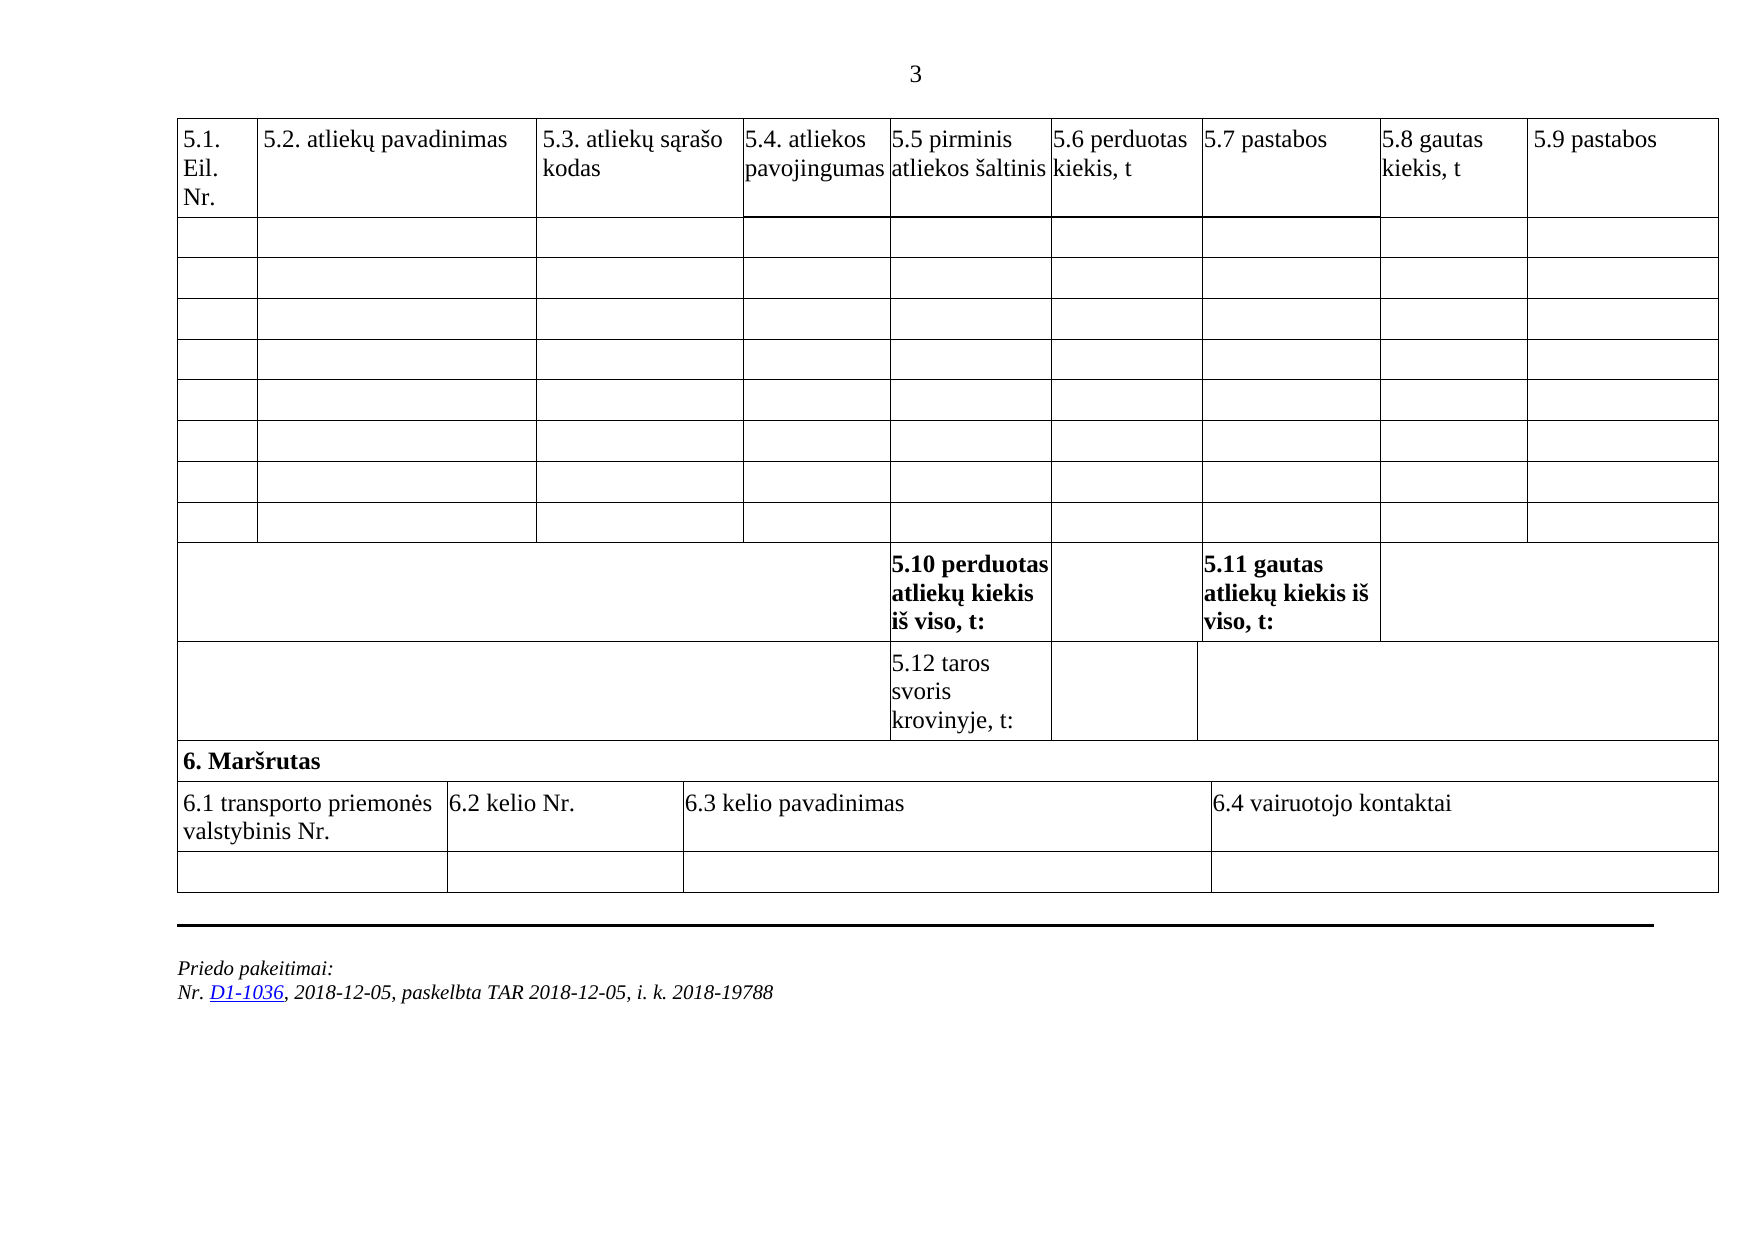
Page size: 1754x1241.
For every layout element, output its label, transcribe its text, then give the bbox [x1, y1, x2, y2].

table_cell [1203, 299, 1380, 338]
table_cell [1381, 258, 1527, 298]
table_cell [744, 218, 890, 257]
table_cell [178, 299, 257, 338]
table_cell [537, 503, 743, 542]
table_cell [258, 299, 536, 338]
table_header 5.6 perduotas kiekis, t [1052, 119, 1202, 216]
table_cell [744, 462, 890, 501]
table_cell [258, 503, 536, 542]
table_cell [1381, 462, 1527, 501]
table_header 5.3. atliekų sąrašo kodas [537, 119, 743, 216]
table_cell [1528, 380, 1718, 420]
table_cell [1203, 258, 1380, 298]
table_cell [1528, 218, 1718, 257]
table_cell [1528, 340, 1718, 379]
table_cell [1052, 421, 1202, 461]
table_cell [178, 258, 257, 298]
table_cell [1381, 218, 1527, 257]
table_cell 6.2 kelio Nr. [448, 782, 683, 851]
table_cell [744, 503, 890, 542]
table_cell [891, 421, 1051, 461]
table_cell [258, 462, 536, 501]
table_cell [1381, 340, 1527, 379]
table_cell [1212, 852, 1718, 892]
table_cell [1052, 543, 1202, 641]
table_cell [537, 258, 743, 298]
table_cell [1381, 503, 1527, 542]
table_cell [537, 218, 743, 257]
table_cell [178, 852, 447, 892]
table_cell [1203, 503, 1380, 542]
table_cell [744, 421, 890, 461]
table_cell 6. Maršrutas [178, 741, 1718, 781]
table_cell 5.10 perduotas atliekų kiekis iš viso, t: [891, 543, 1051, 641]
table_cell [1528, 421, 1718, 461]
table_cell [891, 218, 1051, 257]
table_cell [258, 340, 536, 379]
table_cell [1203, 462, 1380, 501]
table_cell [1052, 462, 1202, 501]
table_header 5.5 pirminis atliekos šaltinis [891, 119, 1051, 216]
table_cell [1528, 503, 1718, 542]
table_cell [1381, 380, 1527, 420]
table_cell [1381, 299, 1527, 338]
table_cell [448, 852, 683, 892]
table_cell [1052, 642, 1197, 740]
table_cell [258, 258, 536, 298]
table_cell [258, 421, 536, 461]
table_header 5.9 pastabos [1528, 119, 1718, 216]
table_cell [537, 380, 743, 420]
table_header 5.7 pastabos [1203, 119, 1380, 216]
table_cell 6.3 kelio pavadinimas [684, 782, 1211, 851]
table_cell [744, 258, 890, 298]
table_cell 6.1 transporto priemonės valstybinis Nr. [178, 782, 447, 851]
table_cell [178, 421, 257, 461]
table_cell [1198, 642, 1718, 740]
table_cell [891, 258, 1051, 298]
table_cell [1052, 503, 1202, 542]
table_cell [1528, 462, 1718, 501]
table_cell [1528, 299, 1718, 338]
table_cell 5.11 gautas atliekų kiekis iš viso, t: [1203, 543, 1380, 641]
table_cell [891, 503, 1051, 542]
table_cell [258, 218, 536, 257]
table_cell 6.4 vairuotojo kontaktai [1212, 782, 1718, 851]
table_cell [891, 299, 1051, 338]
table_cell [537, 462, 743, 501]
table_header 5.2. atliekų pavadinimas [258, 119, 536, 216]
table_cell [178, 503, 257, 542]
text Nr. D1-1036, 2018-12-05, paskelbta TAR 2018-12-05, i. k. 2018-19788 [177, 980, 1654, 1004]
table_header 5.8 gautas kiekis, t [1381, 119, 1527, 216]
table_cell [178, 642, 890, 740]
table_cell 5.12 taros svoris krovinyje, t: [891, 642, 1051, 740]
table_cell [178, 543, 890, 641]
table_cell [537, 421, 743, 461]
table_cell [1052, 258, 1202, 298]
table_cell [1052, 299, 1202, 338]
table_cell [1203, 340, 1380, 379]
table_header 5.1. Eil. Nr. [178, 119, 257, 216]
table_cell [258, 380, 536, 420]
table_cell [1052, 380, 1202, 420]
table_cell [1203, 380, 1380, 420]
table_cell [1203, 421, 1380, 461]
text Priedo pakeitimai: [177, 956, 1654, 980]
table_header 5.4. atliekos pavojingumas [744, 119, 890, 216]
table_cell [891, 380, 1051, 420]
table_cell [1052, 218, 1202, 257]
table_cell [744, 299, 890, 338]
table_cell [744, 340, 890, 379]
table_cell [744, 380, 890, 420]
table_cell [537, 299, 743, 338]
table_cell [1528, 258, 1718, 298]
table_cell [537, 340, 743, 379]
table_cell [1203, 218, 1380, 257]
table_cell [1052, 340, 1202, 379]
table_cell [178, 340, 257, 379]
table_cell [891, 340, 1051, 379]
table_cell [178, 380, 257, 420]
table_cell [178, 462, 257, 501]
table_cell [1381, 421, 1527, 461]
table_cell [891, 462, 1051, 501]
table_cell [1381, 543, 1718, 641]
table_cell [178, 218, 257, 257]
table_cell [684, 852, 1211, 892]
